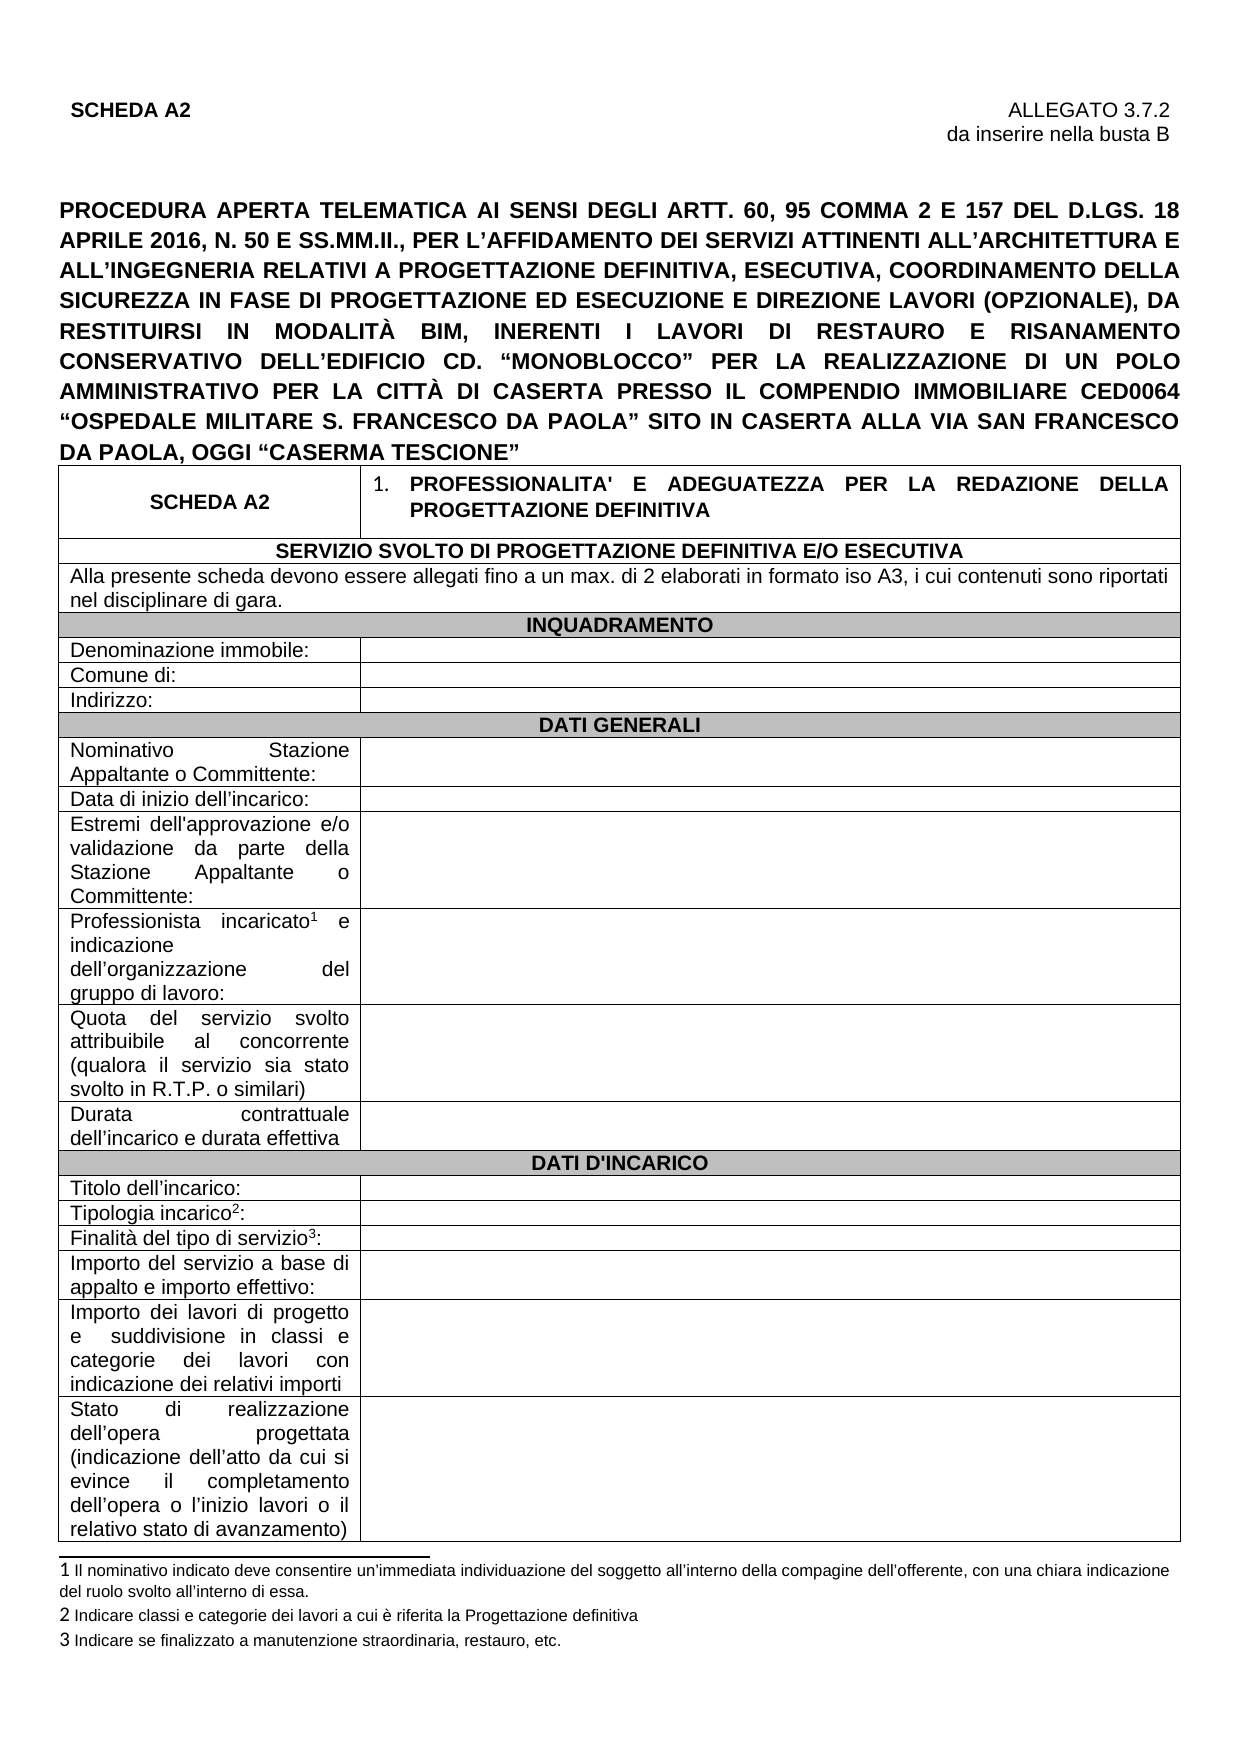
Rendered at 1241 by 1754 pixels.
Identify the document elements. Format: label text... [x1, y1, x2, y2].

table_cell [361, 812, 1180, 907]
table_cell Importo dei lavori di progetto e suddivisione in classi e categorie dei lavori con indicazione dei relativi importi [59, 1300, 360, 1396]
table_cell Data di inizio dell’incarico: [59, 787, 360, 811]
table_cell [361, 738, 1180, 786]
table_cell [361, 909, 1180, 1004]
table_cell [361, 1102, 1180, 1150]
table_cell [361, 1251, 1180, 1299]
table_cell Indirizzo: [59, 688, 360, 712]
table_cell [361, 1397, 1180, 1541]
table_cell [361, 1226, 1180, 1250]
table_cell DATI D'INCARICO [59, 1151, 1180, 1175]
table_header SCHEDA A2 [59, 466, 360, 538]
table_cell Nominativo Stazione Appaltante o Committente: [59, 738, 360, 786]
table_cell DATI GENERALI [59, 713, 1180, 737]
table_cell Finalità del tipo di servizio: [59, 1226, 360, 1250]
table_cell SERVIZIO SVOLTO DI PROGETTAZIONE DEFINITIVA E/O ESECUTIVA [59, 539, 1180, 563]
table_cell INQUADRAMENTO [59, 613, 1180, 637]
table_cell [361, 638, 1180, 662]
table_cell Durata contrattuale dell’incarico e durata effettiva [59, 1102, 360, 1150]
table_header PROFESSIONALITA' E ADEGUATEZZA PER LA REDAZIONE DELLA PROGETTAZIONE DEFINITIVA [361, 466, 1180, 538]
table_cell [361, 1176, 1180, 1200]
table_cell [361, 1201, 1180, 1225]
table_cell [361, 1005, 1180, 1101]
table_cell Tipologia incarico: [59, 1201, 360, 1225]
table_cell Importo del servizio a base di appalto e importo effettivo: [59, 1251, 360, 1299]
table_cell [361, 688, 1180, 712]
table_cell [361, 787, 1180, 811]
table_cell Alla presente scheda devono essere allegati fino a un max. di 2 elaborati in formato iso A3, i cui contenuti sono riportati nel disciplinare di gara. [59, 564, 1180, 612]
table_cell Estremi dell'approvazione e/o validazione da parte della Stazione Appaltante o Committente: [59, 812, 360, 907]
table_cell Titolo dell’incarico: [59, 1176, 360, 1200]
table_cell Comune di: [59, 663, 360, 687]
table_cell Professionista incaricato e indicazione dell’organizzazione del gruppo di lavoro: [59, 909, 360, 1004]
table_cell [361, 1300, 1180, 1396]
table_cell Denominazione immobile: [59, 638, 360, 662]
table_cell [361, 663, 1180, 687]
table_cell Stato di realizzazione dell’opera progettata (indicazione dell’atto da cui si evince il completamento dell’opera o l’inizio lavori o il relativo stato di avanzamento) [59, 1397, 360, 1541]
table_cell Quota del servizio svolto attribuibile al concorrente (qualora il servizio sia stato svolto in R.T.P. o similari) [59, 1005, 360, 1101]
